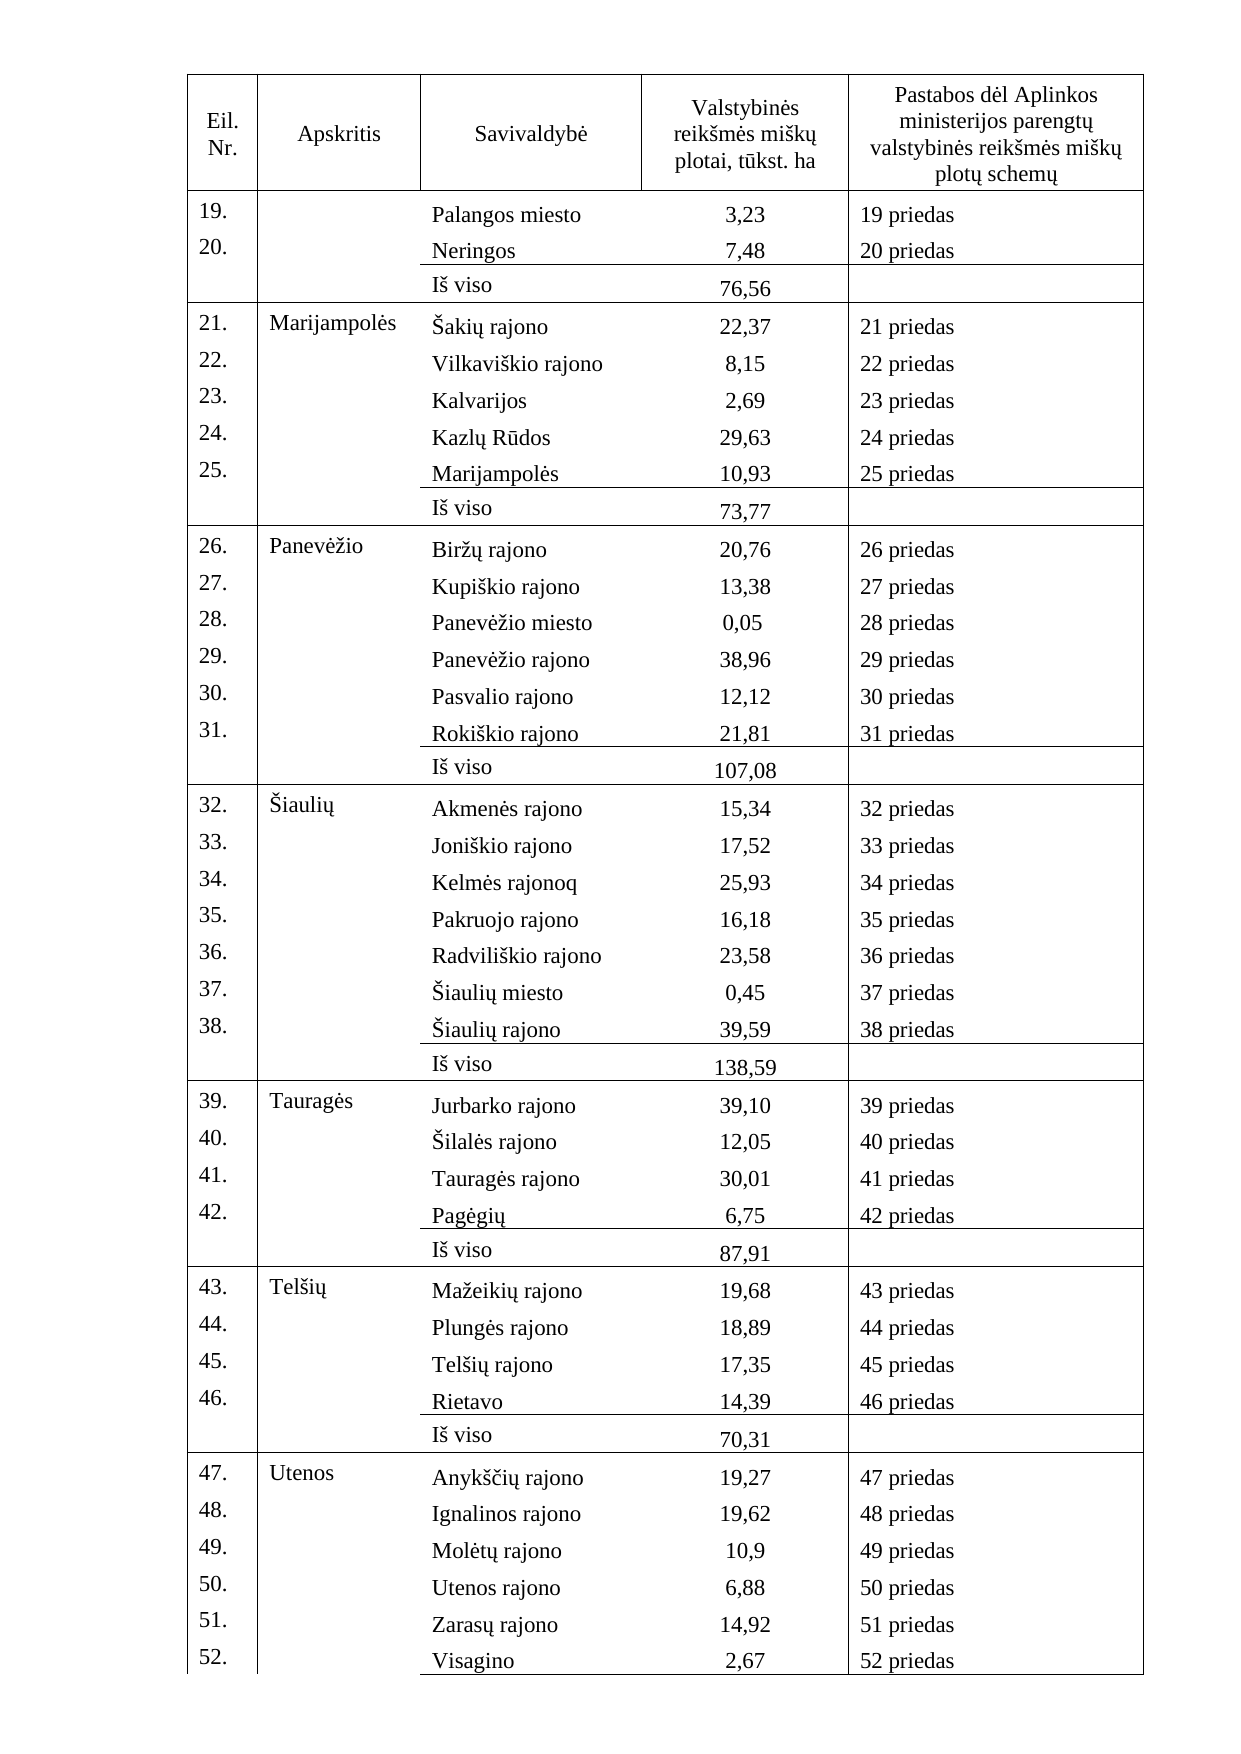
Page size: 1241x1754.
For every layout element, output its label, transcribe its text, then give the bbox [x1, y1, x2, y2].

table_cell 35 priedas [849, 895, 1143, 932]
table_cell 29 priedas [849, 636, 1143, 673]
table_cell Neringos [420, 227, 642, 264]
table_cell [258, 1378, 420, 1414]
table_cell Telšių [258, 1267, 420, 1304]
table_cell 27. [188, 562, 257, 599]
table_cell 2,67 [642, 1637, 848, 1674]
table_cell Utenos rajono [420, 1564, 642, 1600]
table_cell 20. [188, 227, 257, 264]
table_cell [258, 1192, 420, 1228]
table_cell [188, 1228, 257, 1266]
table_cell 26 priedas [849, 526, 1143, 562]
table_cell 44. [188, 1304, 257, 1341]
table_cell [258, 1155, 420, 1192]
table_cell Vilkaviškio rajono [420, 340, 642, 376]
table_cell 0,05 [642, 599, 848, 636]
table_cell 15,34 [642, 785, 848, 822]
table_cell 29. [188, 636, 257, 673]
table_cell 28 priedas [849, 599, 1143, 636]
table_cell Šakių rajono [420, 303, 642, 339]
table_header Savivaldybė [421, 75, 641, 190]
table_cell Šiaulių rajono [420, 1006, 642, 1042]
table_cell [258, 1228, 420, 1266]
table_cell 12,12 [642, 673, 848, 709]
table_cell Kalvarijos [420, 376, 642, 413]
table_cell Plungės rajono [420, 1304, 642, 1341]
table_cell 52. [188, 1637, 257, 1674]
table_cell 107,08 [642, 747, 848, 784]
table_cell 43 priedas [849, 1267, 1143, 1304]
table_cell 36. [188, 932, 257, 969]
table_cell Rietavo [420, 1378, 642, 1414]
table_cell [258, 1304, 420, 1341]
table_header Apskritis [258, 75, 420, 190]
table_cell Radviliškio rajono [420, 932, 642, 969]
table_cell 22,37 [642, 303, 848, 339]
table_cell [258, 932, 420, 969]
table_cell 23,58 [642, 932, 848, 969]
table_cell Tauragės [258, 1081, 420, 1118]
table_cell Telšių rajono [420, 1341, 642, 1377]
table_cell 41 priedas [849, 1155, 1143, 1192]
table_cell 33 priedas [849, 822, 1143, 858]
table_cell [849, 1415, 1143, 1452]
table_cell 18,89 [642, 1304, 848, 1341]
table_cell [258, 1341, 420, 1377]
table_cell 45. [188, 1341, 257, 1377]
table_cell 46 priedas [849, 1378, 1143, 1414]
table_cell [258, 859, 420, 895]
table_cell [258, 413, 420, 450]
table_cell 10,9 [642, 1527, 848, 1563]
table_cell 25,93 [642, 859, 848, 895]
table_cell [258, 562, 420, 599]
table_cell 28. [188, 599, 257, 636]
table_cell [849, 488, 1143, 524]
table_cell [188, 264, 257, 302]
table_cell 21 priedas [849, 303, 1143, 339]
table_cell 138,59 [642, 1044, 848, 1080]
table_cell Iš viso [420, 1415, 642, 1452]
table_cell 76,56 [642, 265, 848, 302]
table_cell [188, 487, 257, 524]
table_cell 16,18 [642, 895, 848, 932]
table_cell Akmenės rajono [420, 785, 642, 822]
table_cell Ignalinos rajono [420, 1490, 642, 1527]
table_cell [849, 1044, 1143, 1080]
table_cell 42 priedas [849, 1192, 1143, 1228]
table_cell Šilalės rajono [420, 1118, 642, 1155]
table_cell 31. [188, 709, 257, 746]
table_cell 24. [188, 413, 257, 450]
table_cell 29,63 [642, 413, 848, 450]
table_cell 22. [188, 340, 257, 376]
table_cell 41. [188, 1155, 257, 1192]
table_cell [258, 227, 420, 264]
table_cell 24 priedas [849, 413, 1143, 450]
table_cell 19 priedas [849, 191, 1143, 227]
table_cell 17,35 [642, 1341, 848, 1377]
table_cell 10,93 [642, 450, 848, 487]
table_cell 50. [188, 1564, 257, 1600]
table_cell 38. [188, 1006, 257, 1042]
table_cell [258, 1637, 420, 1674]
table_cell [849, 265, 1143, 302]
table_cell 19,68 [642, 1267, 848, 1304]
table_cell 12,05 [642, 1118, 848, 1155]
table_cell [258, 1043, 420, 1080]
table_cell [258, 709, 420, 746]
table_cell [258, 746, 420, 784]
table_cell [188, 746, 257, 784]
table_cell Anykščių rajono [420, 1453, 642, 1490]
table_cell [258, 450, 420, 487]
table_cell Joniškio rajono [420, 822, 642, 858]
table_cell Marijampolės [420, 450, 642, 487]
table_cell 6,75 [642, 1192, 848, 1228]
table_cell 49 priedas [849, 1527, 1143, 1563]
table_cell Iš viso [420, 488, 642, 524]
table_cell 52 priedas [849, 1637, 1143, 1674]
table_cell 37 priedas [849, 969, 1143, 1006]
table_cell 25. [188, 450, 257, 487]
table_cell 43. [188, 1267, 257, 1304]
table_cell 38,96 [642, 636, 848, 673]
table_cell [258, 895, 420, 932]
table_cell Panevėžio rajono [420, 636, 642, 673]
table_cell 30,01 [642, 1155, 848, 1192]
table_cell [258, 969, 420, 1006]
table_cell 2,69 [642, 376, 848, 413]
table_cell 19,27 [642, 1453, 848, 1490]
table_cell Palangos miesto [420, 191, 642, 227]
table_cell Panevėžio [258, 526, 420, 562]
table_cell [258, 673, 420, 709]
table_cell [258, 1527, 420, 1563]
table_cell 25 priedas [849, 450, 1143, 487]
table_cell 34 priedas [849, 859, 1143, 895]
table_cell [258, 1006, 420, 1042]
table_cell 47. [188, 1453, 257, 1490]
table_header Pastabos dėl Aplinkos ministerijos parengtų valstybinės reikšmės miškų plotų schemų [849, 75, 1143, 190]
table_cell 23. [188, 376, 257, 413]
table_cell [258, 264, 420, 302]
table_cell Zarasų rajono [420, 1600, 642, 1637]
table_cell [258, 1564, 420, 1600]
table_cell [258, 191, 420, 227]
table_cell 38 priedas [849, 1006, 1143, 1042]
table_cell 30. [188, 673, 257, 709]
table_cell Šiaulių miesto [420, 969, 642, 1006]
table_cell 20,76 [642, 526, 848, 562]
table_cell 27 priedas [849, 562, 1143, 599]
table_cell 39 priedas [849, 1081, 1143, 1118]
table_cell 35. [188, 895, 257, 932]
table_cell [258, 340, 420, 376]
table_cell Šiaulių [258, 785, 420, 822]
table_cell 33. [188, 822, 257, 858]
table_cell 47 priedas [849, 1453, 1143, 1490]
table_cell Molėtų rajono [420, 1527, 642, 1563]
table_cell 7,48 [642, 227, 848, 264]
table_cell Biržų rajono [420, 526, 642, 562]
table_cell Jurbarko rajono [420, 1081, 642, 1118]
table_cell 36 priedas [849, 932, 1143, 969]
table_cell [258, 1118, 420, 1155]
table_cell Iš viso [420, 1229, 642, 1266]
table_cell 14,39 [642, 1378, 848, 1414]
table_cell 73,77 [642, 488, 848, 524]
table_cell 17,52 [642, 822, 848, 858]
table_cell 31 priedas [849, 709, 1143, 746]
table_cell Rokiškio rajono [420, 709, 642, 746]
table_cell Kazlų Rūdos [420, 413, 642, 450]
table_cell Marijampolės [258, 303, 420, 339]
table_cell [258, 1414, 420, 1452]
table_cell 37. [188, 969, 257, 1006]
table_cell 22 priedas [849, 340, 1143, 376]
table_cell 45 priedas [849, 1341, 1143, 1377]
table_cell Iš viso [420, 265, 642, 302]
table_cell [258, 1490, 420, 1527]
table_cell 48 priedas [849, 1490, 1143, 1527]
table_cell [849, 1229, 1143, 1266]
table_header Eil. Nr. [188, 75, 257, 190]
table_cell Pagėgių [420, 1192, 642, 1228]
table_cell [188, 1043, 257, 1080]
table_cell Kupiškio rajono [420, 562, 642, 599]
table_cell 39,59 [642, 1006, 848, 1042]
table_cell 51 priedas [849, 1600, 1143, 1637]
table_cell [258, 376, 420, 413]
table_cell 46. [188, 1378, 257, 1414]
table_cell [258, 822, 420, 858]
table_cell 42. [188, 1192, 257, 1228]
table_cell [258, 636, 420, 673]
table_cell 21,81 [642, 709, 848, 746]
table_header Valstybinės reikšmės miškų plotai, tūkst. ha [642, 75, 848, 190]
table_cell 32. [188, 785, 257, 822]
table_cell 21. [188, 303, 257, 339]
table_cell [258, 1600, 420, 1637]
table_cell 49. [188, 1527, 257, 1563]
table_cell Kelmės rajonoq [420, 859, 642, 895]
table_cell [258, 487, 420, 524]
table_cell 19. [188, 191, 257, 227]
table_cell 51. [188, 1600, 257, 1637]
table_cell 19,62 [642, 1490, 848, 1527]
table_cell Pakruojo rajono [420, 895, 642, 932]
table_cell 34. [188, 859, 257, 895]
table_cell 0,45 [642, 969, 848, 1006]
table_cell 6,88 [642, 1564, 848, 1600]
table_cell Pasvalio rajono [420, 673, 642, 709]
table_cell Iš viso [420, 747, 642, 784]
table_cell [849, 747, 1143, 784]
table_cell 26. [188, 526, 257, 562]
table_cell 87,91 [642, 1229, 848, 1266]
table_cell 20 priedas [849, 227, 1143, 264]
table_cell 48. [188, 1490, 257, 1527]
table_cell 39. [188, 1081, 257, 1118]
table_cell 40 priedas [849, 1118, 1143, 1155]
table_cell Tauragės rajono [420, 1155, 642, 1192]
table_cell 50 priedas [849, 1564, 1143, 1600]
table_cell 3,23 [642, 191, 848, 227]
table_cell Mažeikių rajono [420, 1267, 642, 1304]
table_cell 44 priedas [849, 1304, 1143, 1341]
table_cell 32 priedas [849, 785, 1143, 822]
table_cell [188, 1414, 257, 1452]
table_cell 70,31 [642, 1415, 848, 1452]
table_cell 30 priedas [849, 673, 1143, 709]
table_cell 14,92 [642, 1600, 848, 1637]
table_cell 13,38 [642, 562, 848, 599]
table_cell Iš viso [420, 1044, 642, 1080]
table_cell 23 priedas [849, 376, 1143, 413]
table_cell 8,15 [642, 340, 848, 376]
table_cell [258, 599, 420, 636]
table_cell 40. [188, 1118, 257, 1155]
table_cell Utenos [258, 1453, 420, 1490]
table_cell Panevėžio miesto [420, 599, 642, 636]
table_cell Visagino [420, 1637, 642, 1674]
table_cell 39,10 [642, 1081, 848, 1118]
